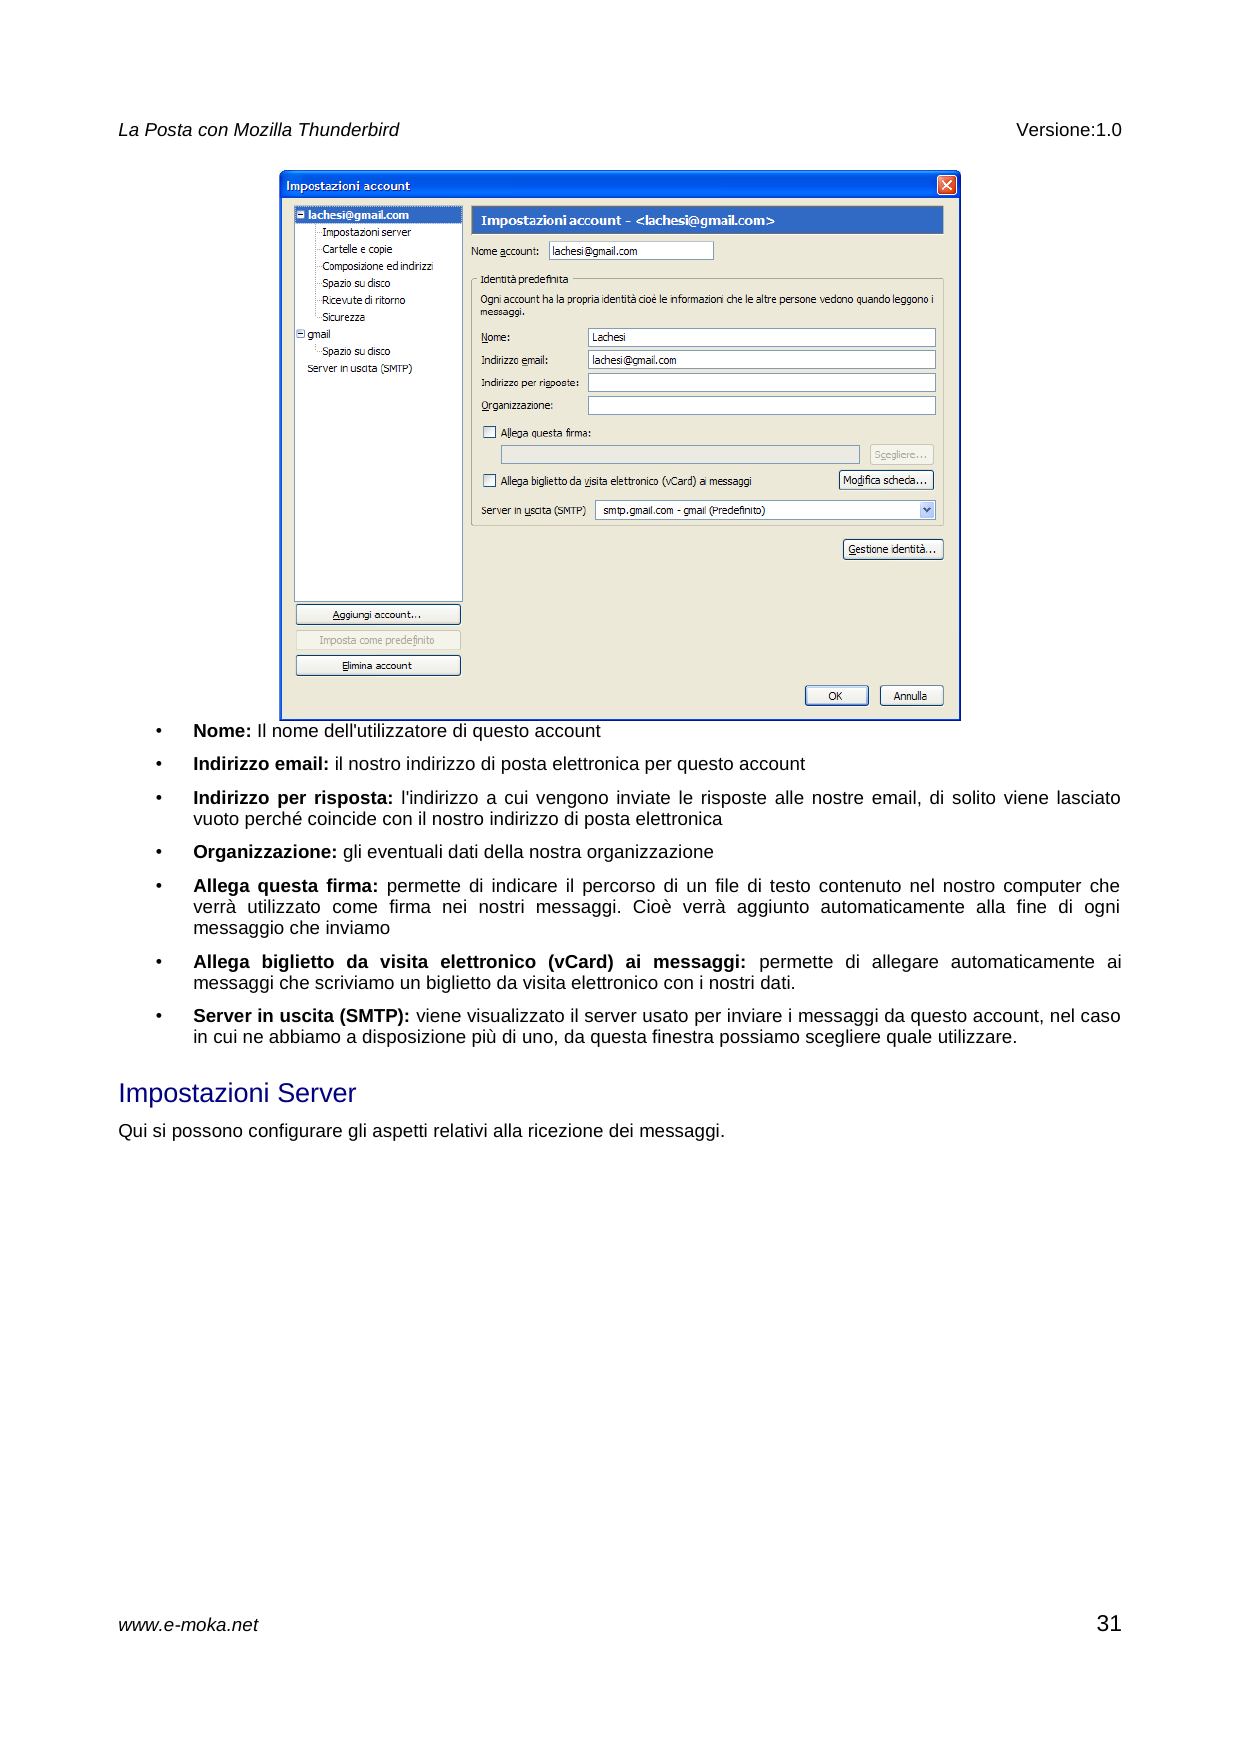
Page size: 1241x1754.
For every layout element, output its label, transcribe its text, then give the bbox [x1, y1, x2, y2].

text Qui si possono configurare gli aspetti relativi alla ricezione dei messaggi. [118, 1120, 1122, 1141]
list Allega questa firma: permette di indicare il percorso di un file di testo contenuto nel nostro computer che verrà utilizzato come firma nei nostri messaggi. Cioè verrà aggiunto automaticamente alla fine di ogni messaggio che inviamo [156, 875, 1122, 938]
list Organizzazione: gli eventuali dati della nostra organizzazione [156, 842, 1122, 863]
list Indirizzo email: il nostro indirizzo di posta elettronica per questo account [156, 754, 1122, 775]
list Allega biglietto da visita elettronico (vCard) ai messaggi: permette di allegare automaticamente ai messaggi che scriviamo un biglietto da visita elettronico con i nostri dati. [156, 951, 1122, 993]
subtitle Impostazioni Server [118, 1078, 1122, 1109]
list Server in uscita (SMTP): viene visualizzato il server usato per inviare i messaggi da questo account, nel caso in cui ne abbiamo a disposizione più di uno, da questa finestra possiamo scegliere quale utilizzare. [156, 1006, 1122, 1048]
picture [279, 170, 961, 721]
list Indirizzo per risposta: l'indirizzo a cui vengono inviate le risposte alle nostre email, di solito viene lasciato vuoto perché coincide con il nostro indirizzo di posta elettronica [156, 787, 1122, 829]
list Nome: Il nome dell'utilizzatore di questo account [156, 171, 1122, 741]
